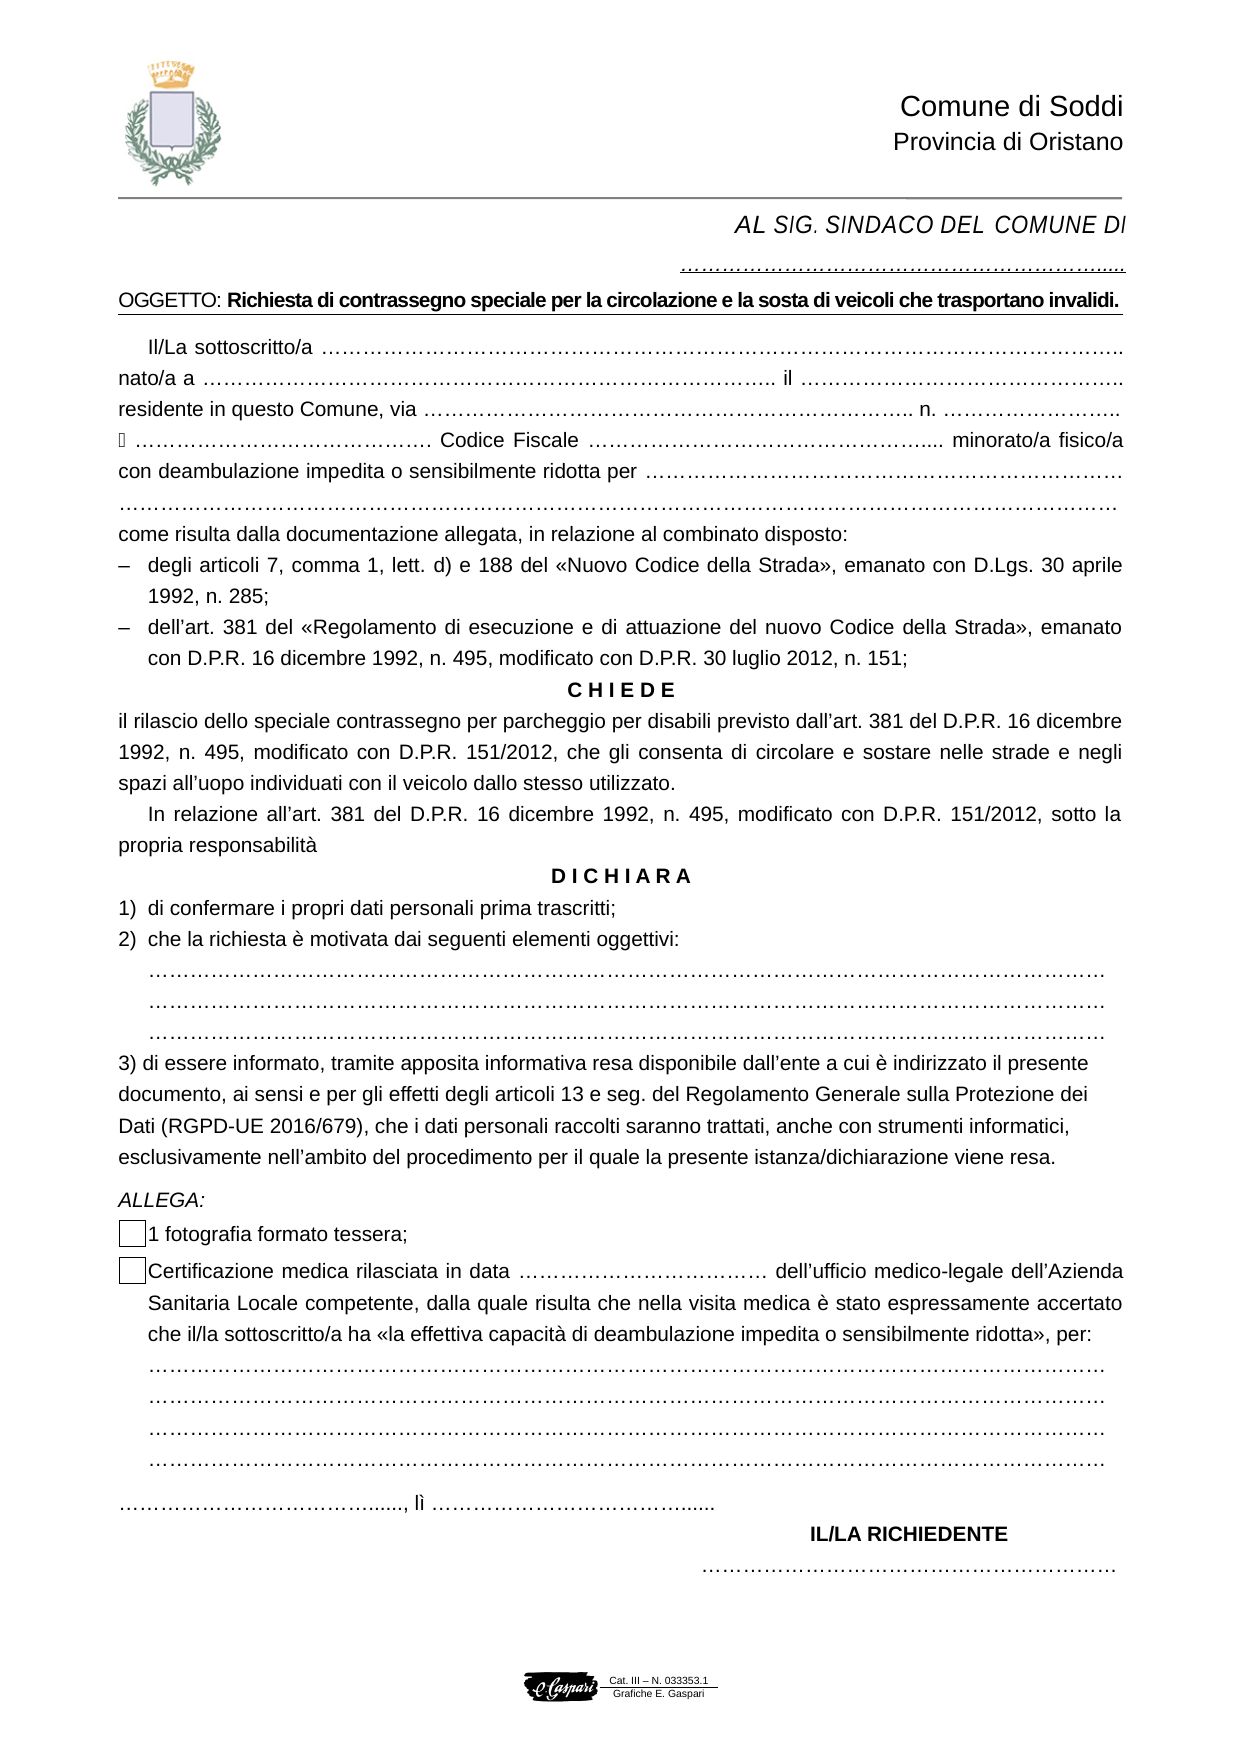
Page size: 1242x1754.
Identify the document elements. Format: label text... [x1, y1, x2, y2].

text  ……………………………………. Codice Fiscale ………………………………………….... minorato/a fisico/a con deambulazione impedita o sensibilmente ridotta per …………………………………………………………… ……………………………………………………………………………………………………………………………… [118, 428, 1123, 514]
text Certificazione medica rilasciata in data ……………………………… dell’ufficio medico-legale dell’Azienda Sanitaria Locale competente, dalla quale risulta che nella visita medica è stato espressamente accertato che il/la sottoscritto/a ha «la effettiva capacità di deambulazione impedita o sensibilmente ridotta», per: [118, 1256, 1123, 1346]
picture [523, 1671, 598, 1702]
text 1) di confermare i propri dati personali prima trascritti; [118, 895, 1123, 919]
text 3) di essere informato, tramite apposita informativa resa disponibile dall’ente a cui è indirizzato il presente documento, ai sensi e per gli effetti degli articoli 13 e seg. del Regolamento Generale sulla Protezione dei Dati (RGPD-UE 2016/679), che i dati personali raccolti saranno trattati, anche con strumenti informatici, esclusivamente nell’ambito del procedimento per il quale la presente istanza/dichiarazione viene resa. [118, 1051, 1123, 1168]
text come risulta dalla documentazione allegata, in relazione al combinato disposto: [118, 522, 1123, 546]
text il rilascio dello speciale contrassegno per parcheggio per disabili previsto dall’art. 381 del D.P.R. 16 dicembre 1992, n. 495, modificato con D.P.R. 151/2012, che gli consenta di circolare e sostare nelle strade e negli spazi all’uopo individuati con il veicolo dallo stesso utilizzato. [118, 708, 1123, 795]
text – dell’art. 381 del «Regolamento di esecuzione e di attuazione del nuovo Codice della Strada», emanato con D.P.R. 16 dicembre 1992, n. 495, modificato con D.P.R. 30 luglio 2012, n. 151; [118, 615, 1123, 670]
text OGGETTO: Richiesta di contrassegno speciale per la circolazione e la sosta di veicoli che trasportano invalidi. [118, 288, 1123, 314]
text ALLEGA: [118, 1188, 1123, 1212]
text Provincia di Oristano [224, 127, 1123, 156]
text ……………………………………………………..... [602, 251, 1126, 275]
text 2) che la richiesta è motivata dai seguenti elementi oggettivi: [118, 927, 1123, 951]
text 1 fotografia formato tessera; [118, 1219, 1123, 1247]
text – degli articoli 7, comma 1, lett. d) e 188 del «Nuovo Codice della Strada», emanato con D.Lgs. 30 aprile 1992, n. 285; [118, 553, 1123, 608]
text Il/La sottoscritto/a …………………………………………………………………………………………………….. nato/a a ……………………………………………………………………….. il ……………………………………….. residente in questo Comune, via …………………………………………………………….. n. …………………….. [118, 335, 1123, 421]
text ………………………………………………………………………………………………………………………… ………………………………………………………………………………………………………………………… ………………………………………………………………………………………………………………………… ………………………………………………………………………………………………………………………… [148, 1353, 1123, 1471]
text AL SIG. SINDACO DEL COMUNE DI [561, 210, 1126, 239]
text In relazione all’art. 381 del D.P.R. 16 dicembre 1992, n. 495, modificato con D.P.R. 151/2012, sotto la propria responsabilità [118, 802, 1123, 857]
text C H I E D E [118, 677, 1123, 701]
text IL/LA RICHIEDENTE [694, 1521, 1123, 1545]
text ………………………………………………………………………………………………………………………… [148, 958, 1123, 982]
text Comune di Soddi [224, 89, 1123, 122]
text ………………………………………………………………………………………………………………………… [148, 989, 1123, 1013]
text D I C H I A R A [118, 864, 1123, 888]
picture [122, 58, 224, 189]
text ………………………………......, lì ………………………………...... [118, 1490, 1123, 1514]
text ………………………………………………………………………………………………………………………… [148, 1020, 1123, 1044]
text …………………………………………………… [694, 1553, 1123, 1577]
